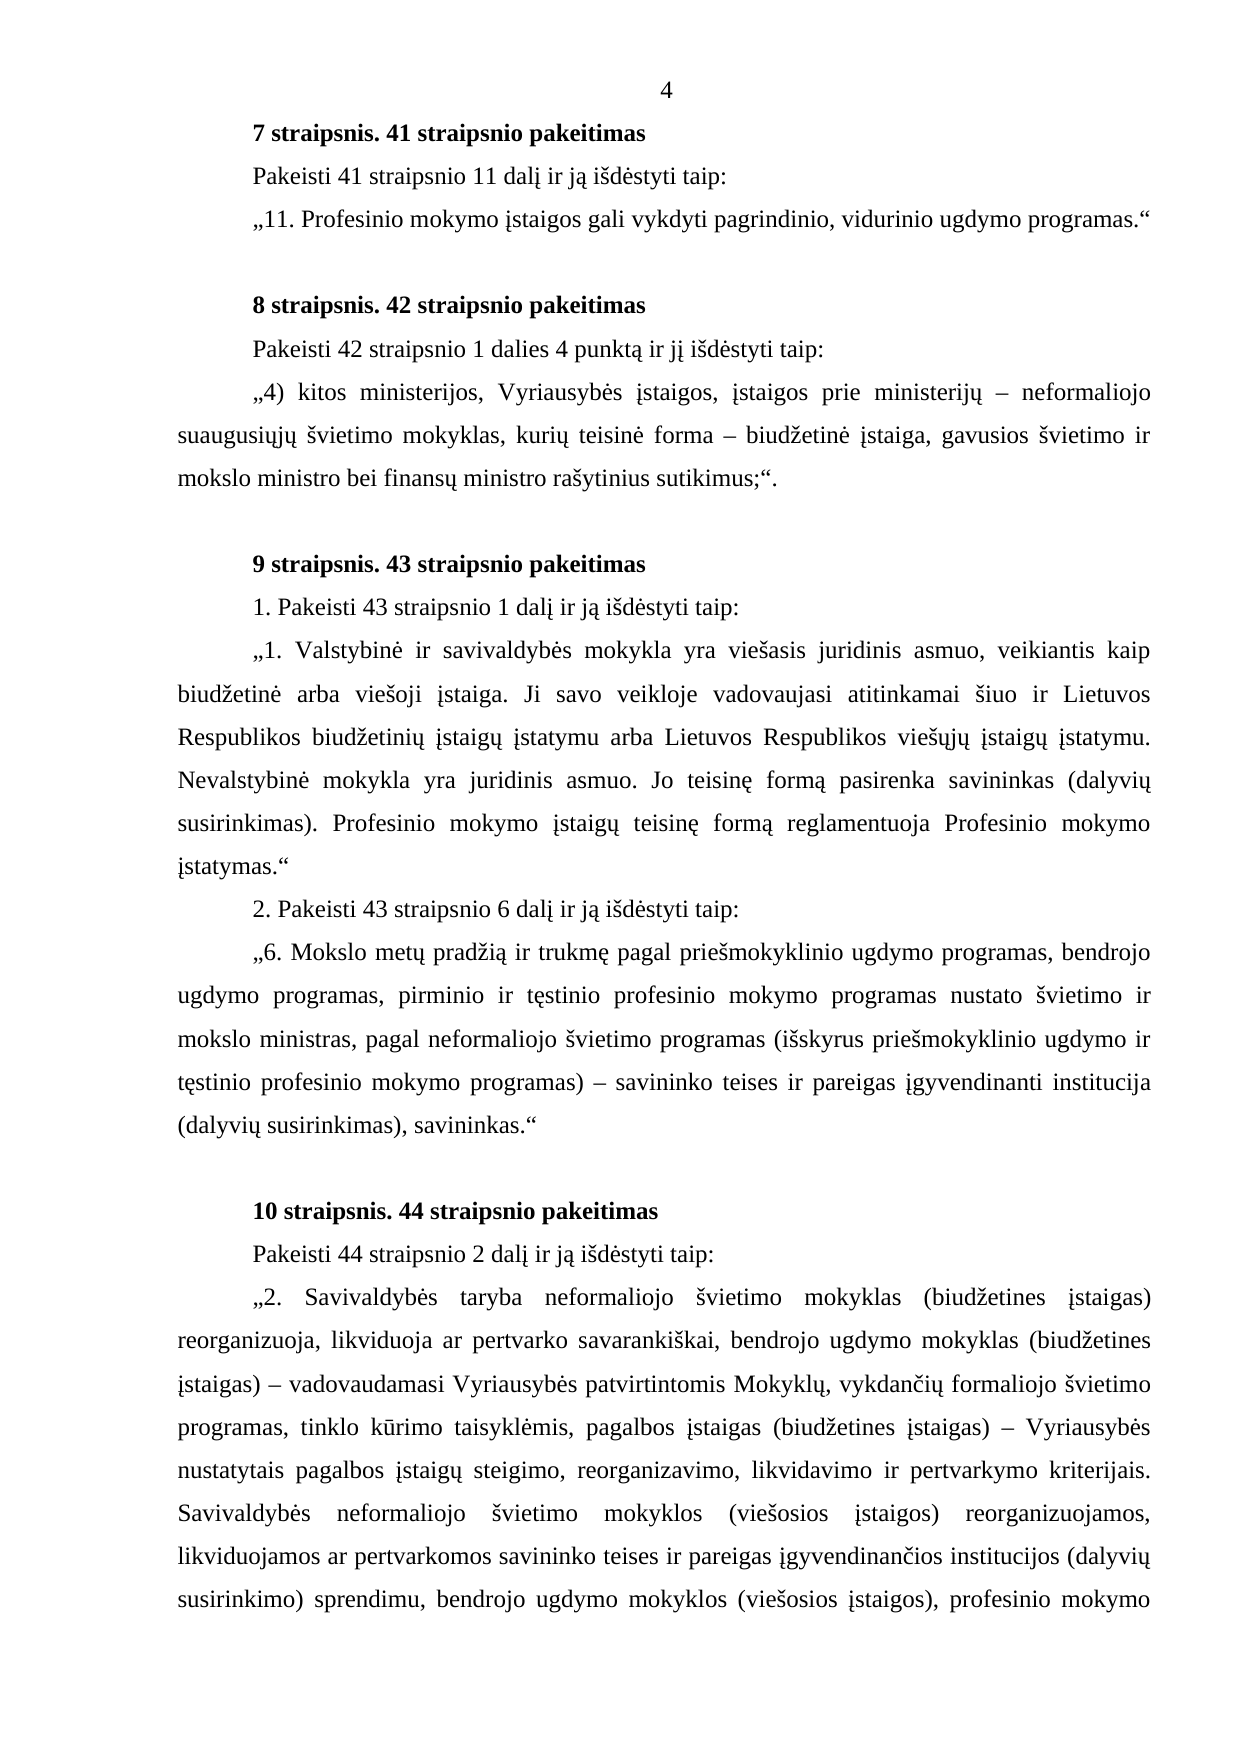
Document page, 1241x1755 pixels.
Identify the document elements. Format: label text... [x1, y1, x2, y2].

text „6. Mokslo metų pradžią ir trukmę pagal priešmokyklinio ugdymo programas, bendrojo ugdymo programas, pirminio ir tęstinio profesinio mokymo programas nustato švietimo ir mokslo ministras, pagal neformaliojo švietimo programas (išskyrus priešmokyklinio ugdymo ir tęstinio profesinio mokymo programas) – savininko teises ir pareigas įgyvendinanti institucija (dalyvių susirinkimas), savininkas.“ [177, 937, 1152, 1139]
text 1. Pakeisti 43 straipsnio 1 dalį ir ją išdėstyti taip: [177, 592, 1152, 621]
text „4) kitos ministerijos, Vyriausybės įstaigos, įstaigos prie ministerijų – neformaliojo suaugusiųjų švietimo mokyklas, kurių teisinė forma – biudžetinė įstaiga, gavusios švietimo ir mokslo ministro bei finansų ministro rašytinius sutikimus;“. [177, 377, 1152, 492]
text Pakeisti 41 straipsnio 11 dalį ir ją išdėstyti taip: [177, 161, 1152, 190]
text Pakeisti 42 straipsnio 1 dalies 4 punktą ir jį išdėstyti taip: [177, 334, 1152, 362]
text 7 straipsnis. 41 straipsnio pakeitimas [177, 118, 1152, 147]
text „1. Valstybinė ir savivaldybės mokykla yra viešasis juridinis asmuo, veikiantis kaip biudžetinė arba viešoji įstaiga. Ji savo veikloje vadovaujasi atitinkamai šiuo ir Lietuvos Respublikos biudžetinių įstaigų įstatymu arba Lietuvos Respublikos viešųjų įstaigų įstatymu. Nevalstybinė mokykla yra juridinis asmuo. Jo teisinę formą pasirenka savininkas (dalyvių susirinkimas). Profesinio mokymo įstaigų teisinę formą reglamentuoja Profesinio mokymo įstatymas.“ [177, 636, 1152, 880]
text „11. Profesinio mokymo įstaigos gali vykdyti pagrindinio, vidurinio ugdymo programas.“ [177, 204, 1152, 233]
text 2. Pakeisti 43 straipsnio 6 dalį ir ją išdėstyti taip: [177, 894, 1152, 923]
text 8 straipsnis. 42 straipsnio pakeitimas [177, 291, 1152, 319]
text 9 straipsnis. 43 straipsnio pakeitimas [177, 549, 1152, 578]
text 10 straipsnis. 44 straipsnio pakeitimas [177, 1196, 1152, 1225]
text Pakeisti 44 straipsnio 2 dalį ir ją išdėstyti taip: [177, 1239, 1152, 1268]
text „2. Savivaldybės taryba neformaliojo švietimo mokyklas (biudžetines įstaigas) reorganizuoja, likviduoja ar pertvarko savarankiškai, bendrojo ugdymo mokyklas (biudžetines įstaigas) – vadovaudamasi Vyriausybės patvirtintomis Mokyklų, vykdančių formaliojo švietimo programas, tinklo kūrimo taisyklėmis, pagalbos įstaigas (biudžetines įstaigas) – Vyriausybės nustatytais pagalbos įstaigų steigimo, reorganizavimo, likvidavimo ir pertvarkymo kriterijais. Savivaldybės neformaliojo švietimo mokyklos (viešosios įstaigos) reorganizuojamos, likviduojamos ar pertvarkomos savininko teises ir pareigas įgyvendinančios institucijos (dalyvių susirinkimo) sprendimu, bendrojo ugdymo mokyklos (viešosios įstaigos), profesinio mokymo [177, 1282, 1152, 1613]
